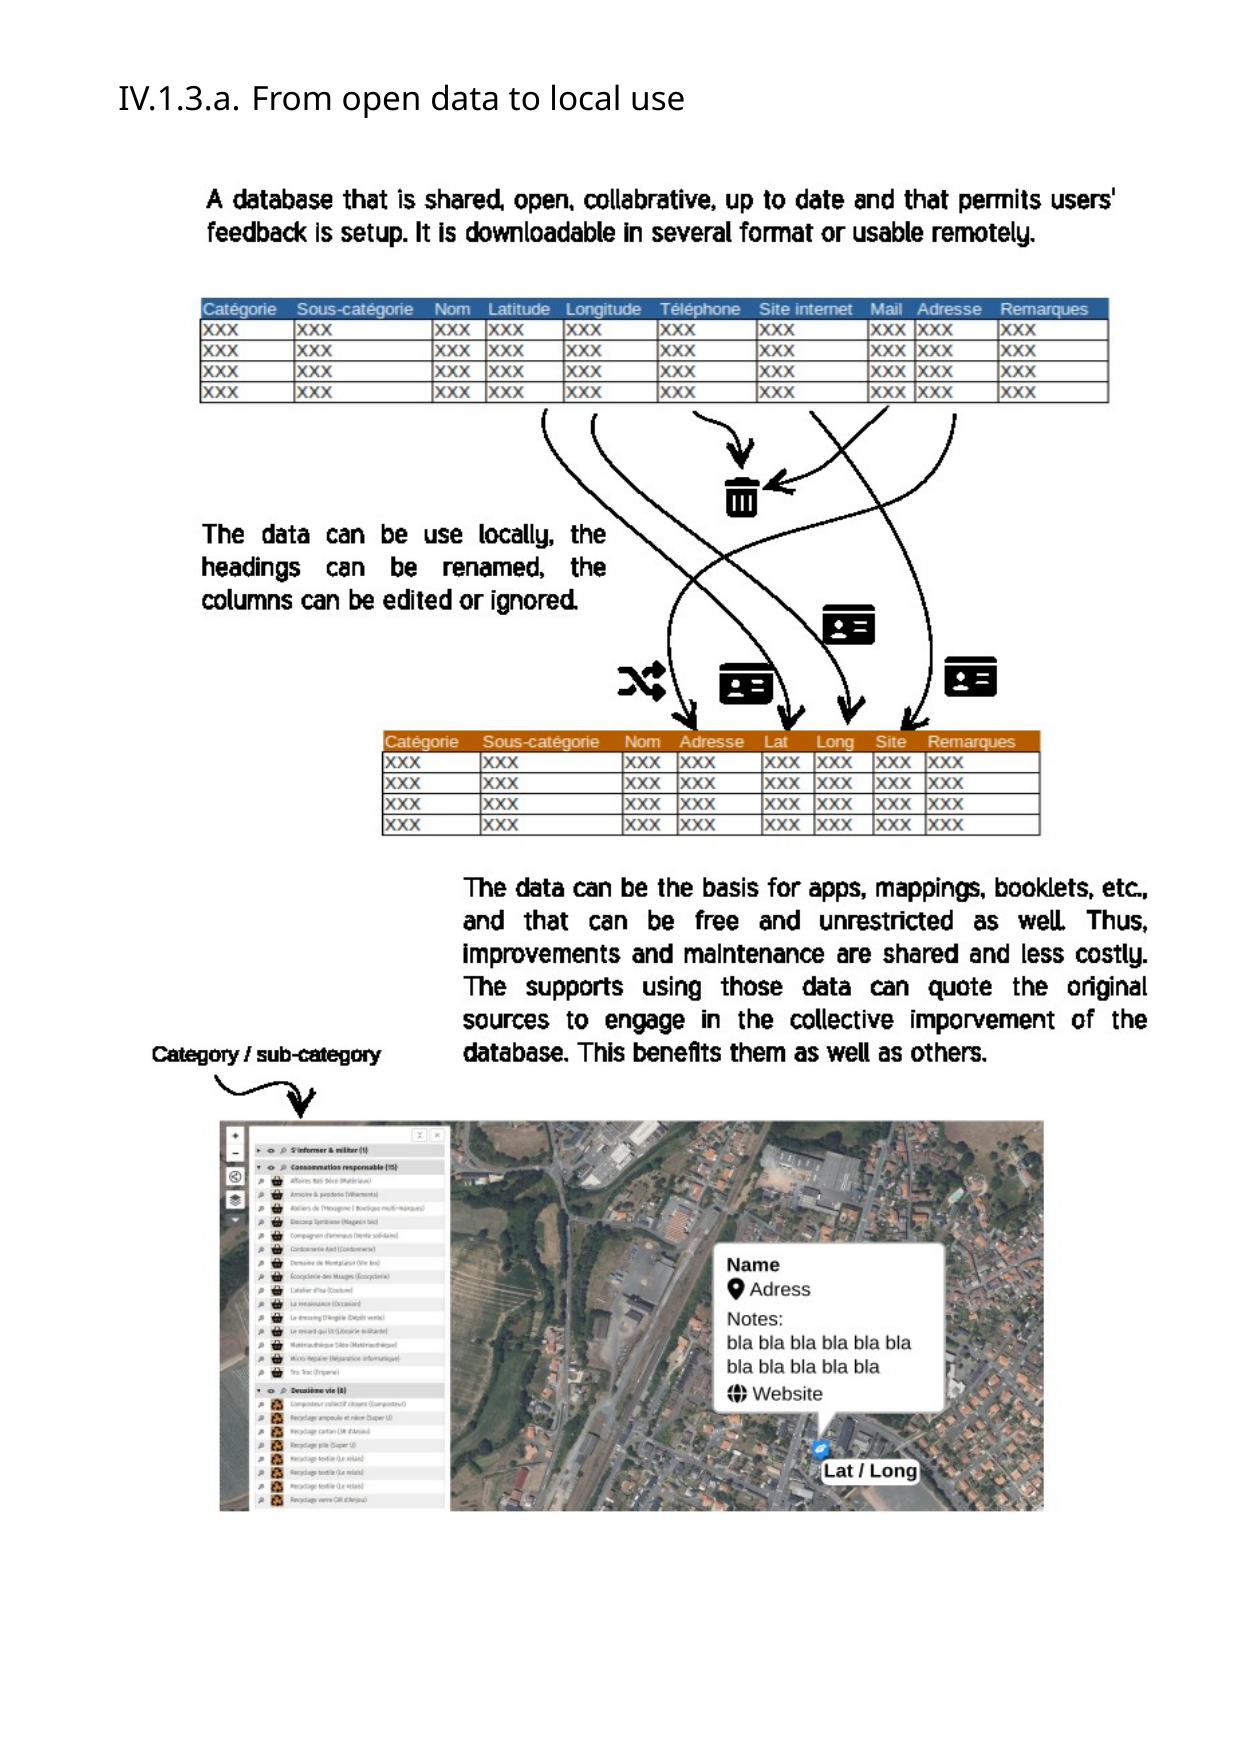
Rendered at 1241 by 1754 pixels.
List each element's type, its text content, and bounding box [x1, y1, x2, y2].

subtitle From open data to local use [118, 75, 1181, 120]
picture [118, 120, 1182, 1579]
